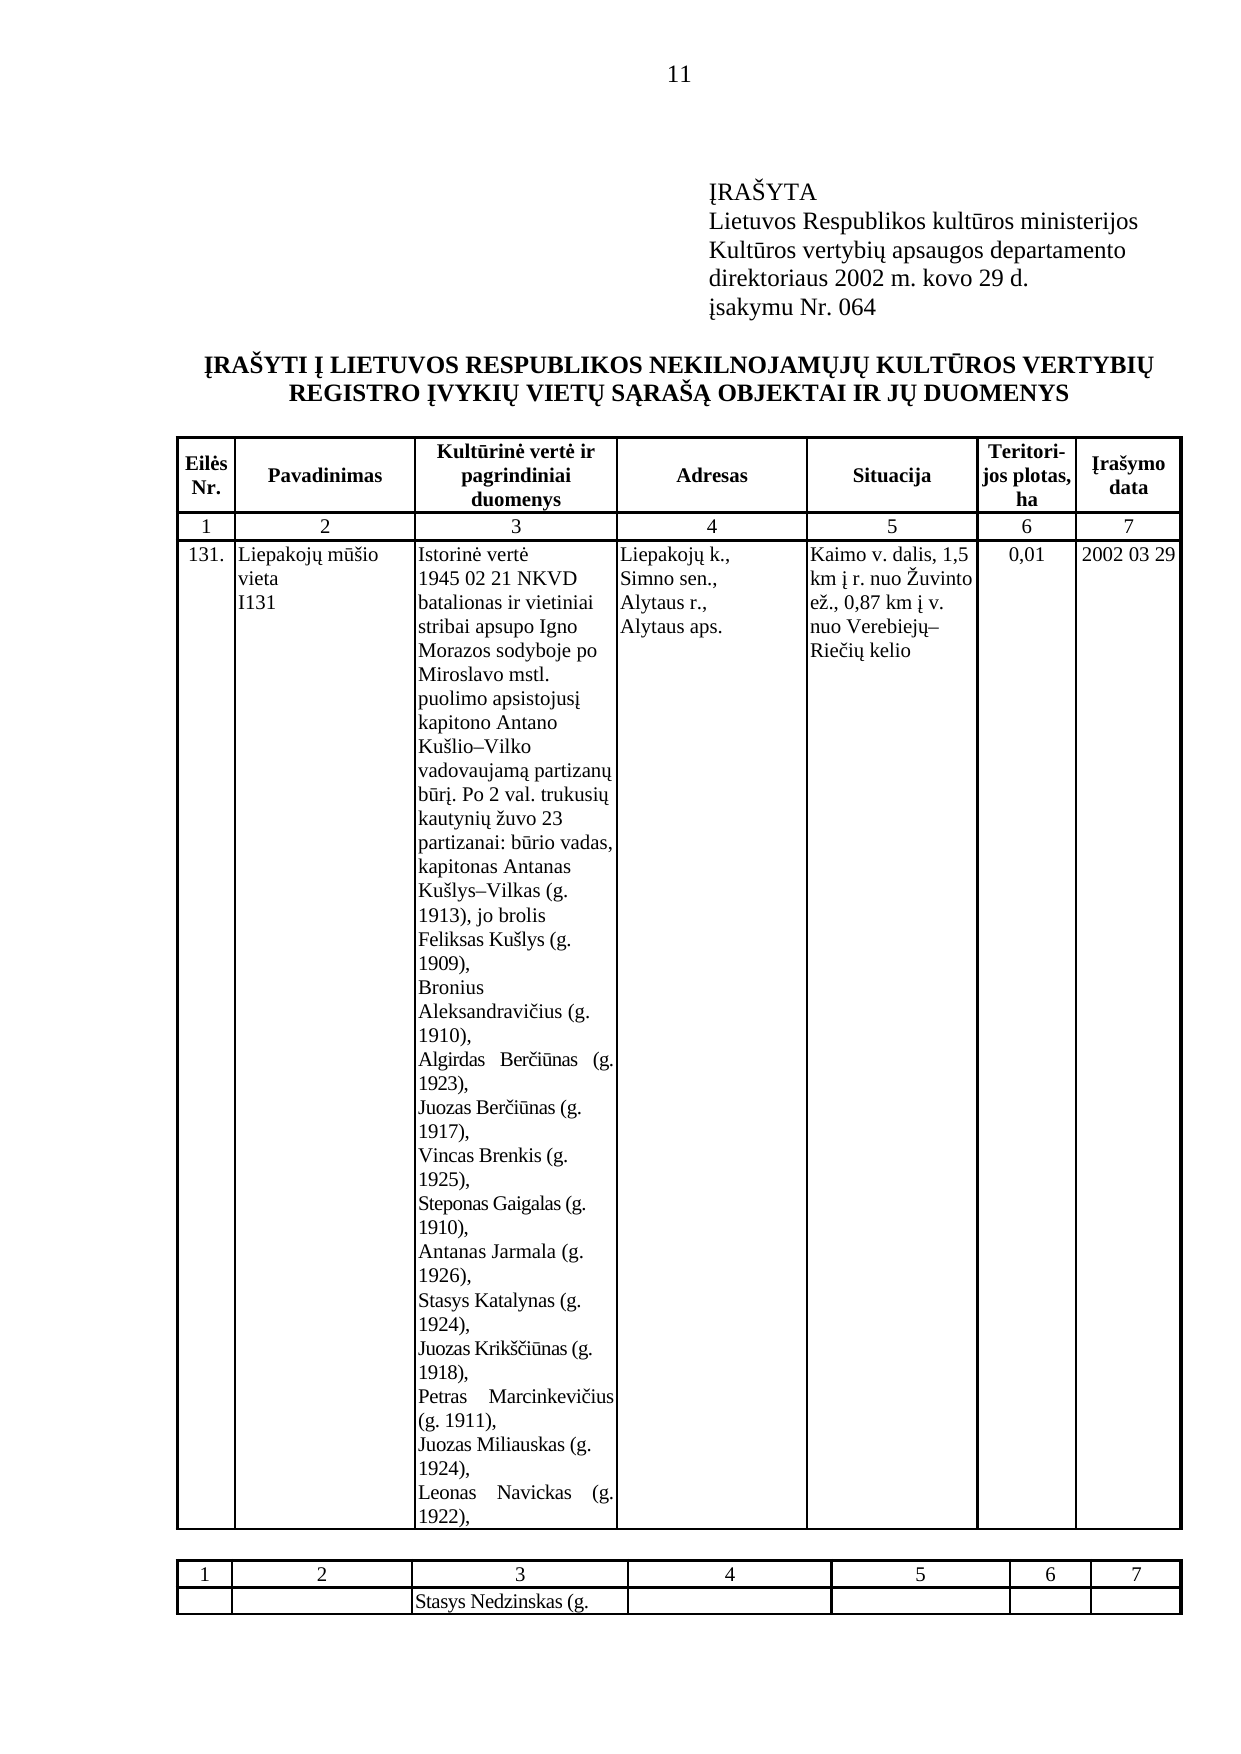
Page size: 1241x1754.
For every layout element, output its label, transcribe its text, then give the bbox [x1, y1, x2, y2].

table_cell [233, 1589, 411, 1613]
table_cell 6 [979, 514, 1075, 538]
table_cell 5 [808, 514, 976, 538]
table_header 7 [1092, 1562, 1179, 1586]
table_cell [833, 1589, 1009, 1613]
table_cell 4 [618, 514, 806, 538]
table_cell 2 [236, 514, 414, 538]
table_header Pavadinimas [236, 439, 414, 511]
table_cell 2002 03 29 [1077, 542, 1179, 1528]
table_header Teritori- jos plotas, ha [979, 439, 1075, 511]
text įsakymu Nr. 064 [177, 292, 1181, 321]
table_cell Kaimo v. dalis, 1,5 km į r. nuo Žuvinto ež., 0,87 km į v. nuo Verebiejų–Riečių kelio [808, 542, 976, 1528]
table_header Eilės Nr. [179, 439, 234, 511]
table_cell 1 [179, 514, 234, 538]
table_header Įrašymo data [1077, 439, 1179, 511]
table_header 1 [179, 1562, 231, 1586]
table_header 6 [1011, 1562, 1090, 1586]
table_cell [179, 1589, 231, 1613]
table_header 3 [413, 1562, 627, 1586]
table_cell 7 [1077, 514, 1179, 538]
text Kultūros vertybių apsaugos departamento [177, 235, 1181, 263]
table_cell Liepakojų mūšio vieta I131 [236, 542, 414, 1528]
table_cell [1011, 1589, 1090, 1613]
text direktoriaus 2002 m. kovo 29 d. [177, 263, 1181, 292]
table_cell Stasys Nedzinskas (g. [413, 1589, 627, 1613]
text ĮRAŠYTI Į LIETUVOS RESPUBLIKOS NEKILNOJAMŲJŲ KULTŪROS VERTYBIŲ REGISTRO ĮVYKIŲ VIETŲ SĄRAŠĄ OBJEKTAI IR JŲ DUOMENYS [177, 350, 1181, 407]
table_header 2 [233, 1562, 411, 1586]
table_header 4 [629, 1562, 830, 1586]
table_header 5 [833, 1562, 1009, 1586]
table_header Kultūrinė vertė ir pagrindiniai duomenys [416, 439, 616, 511]
text Lietuvos Respublikos kultūros ministerijos [177, 206, 1181, 235]
table_cell Istorinė vertė 1945 02 21 NKVD batalionas ir vietiniai stribai apsupo Igno Morazos sodyboje po Miroslavo mstl. puolimo apsistojusį kapitono Antano Kušlio–Vilko vadovaujamą partizanų būrį. Po 2 val. trukusių kautynių žuvo 23 partizanai: būrio vadas, kapitonas Antanas Kušlys–Vilkas (g. 1913), jo brolis Feliksas Kušlys (g. 1909), Bronius Aleksandravičius (g. 1910), Algirdas Berčiūnas (g. 1923), Juozas Berčiūnas (g. 1917), Vincas Brenkis (g. 1925), Steponas Gaigalas (g. 1910), Antanas Jarmala (g. 1926), Stasys Katalynas (g. 1924), Juozas Krikščiūnas (g. 1918), Petras Marcinkevičius (g. 1911), Juozas Miliauskas (g. 1924), Leonas Navickas (g. 1922), [416, 542, 616, 1528]
table_header Situacija [808, 439, 976, 511]
table_cell 3 [416, 514, 616, 538]
table_cell [629, 1589, 830, 1613]
table_cell 0,01 [979, 542, 1075, 1528]
table_header Adresas [618, 439, 806, 511]
table_cell [1092, 1589, 1179, 1613]
table_cell 131. [179, 542, 234, 1528]
text ĮRAŠYTA [177, 177, 1181, 206]
table_cell Liepakojų k., Simno sen., Alytaus r., Alytaus aps. [618, 542, 806, 1528]
